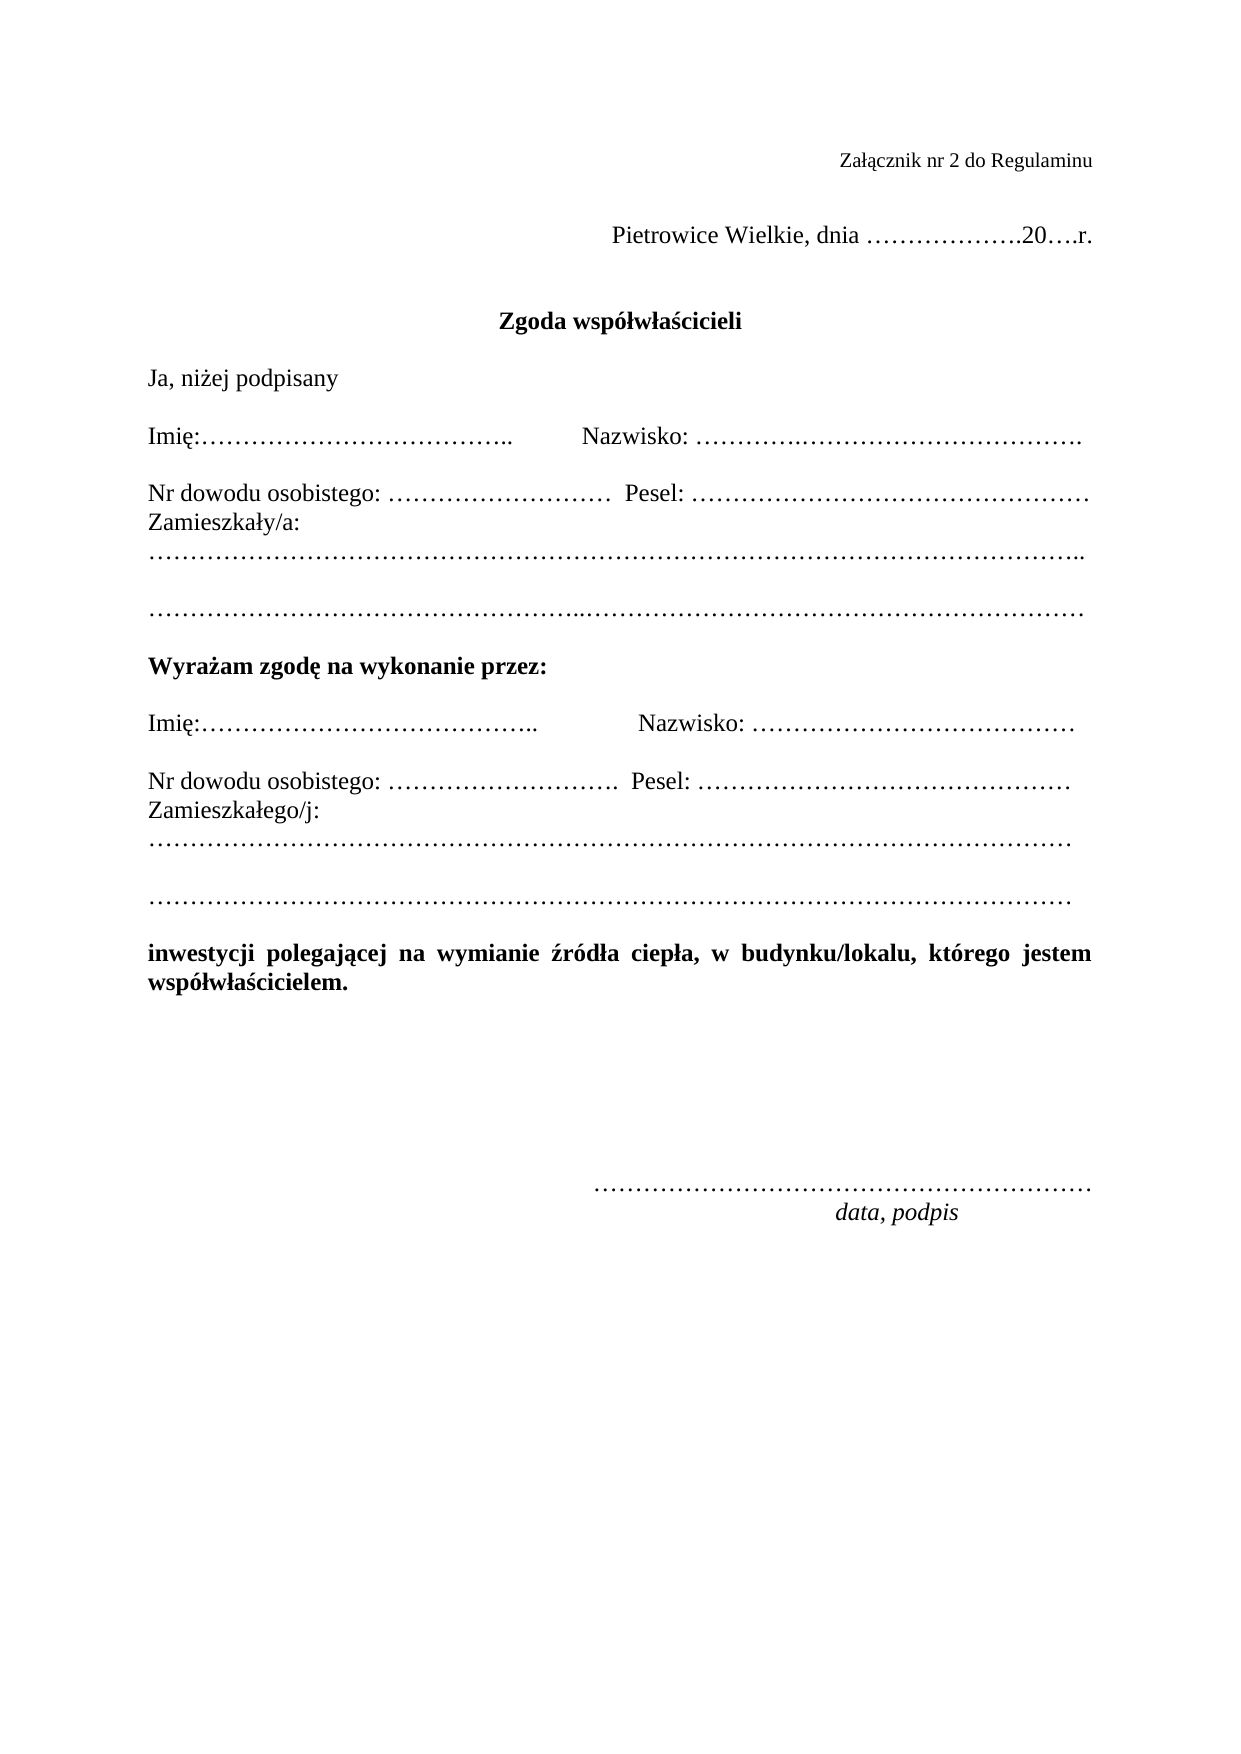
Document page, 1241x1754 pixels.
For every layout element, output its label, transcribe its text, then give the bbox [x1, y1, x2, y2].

text Ja, niżej podpisany [148, 363, 1093, 392]
text data, podpis [148, 1197, 1093, 1226]
text …………………………………………………… [148, 1168, 1093, 1197]
text Wyrażam zgodę na wykonanie przez: [148, 651, 1093, 680]
text Nr dowodu osobistego: ………………………. Pesel: ……………………………………… [148, 766, 1093, 795]
text Zamieszkały/a: ………………………………………………………………………………………………….. [148, 507, 1093, 565]
text ……………………………………………..…………………………………………………… [148, 593, 1093, 622]
text Pietrowice Wielkie, dnia ……………….20….r. [148, 220, 1093, 248]
text Imię:……………………………….. Nazwisko: ………….……………………………. [148, 421, 1093, 450]
text Załącznik nr 2 do Regulaminu [148, 148, 1093, 172]
text Zamieszkałego/j: ………………………………………………………………………………………………… [148, 795, 1093, 852]
text Imię:………………………………….. Nazwisko: ………………………………… [148, 708, 1093, 737]
text Nr dowodu osobistego: ……………………… Pesel: ………………………………………… [148, 478, 1093, 507]
text ………………………………………………………………………………………………… [148, 881, 1093, 910]
text Zgoda współwłaścicieli [148, 306, 1093, 335]
text inwestycji polegającej na wymianie źródła ciepła, w budynku/lokalu, którego jestem współwłaścicielem. [148, 938, 1093, 996]
